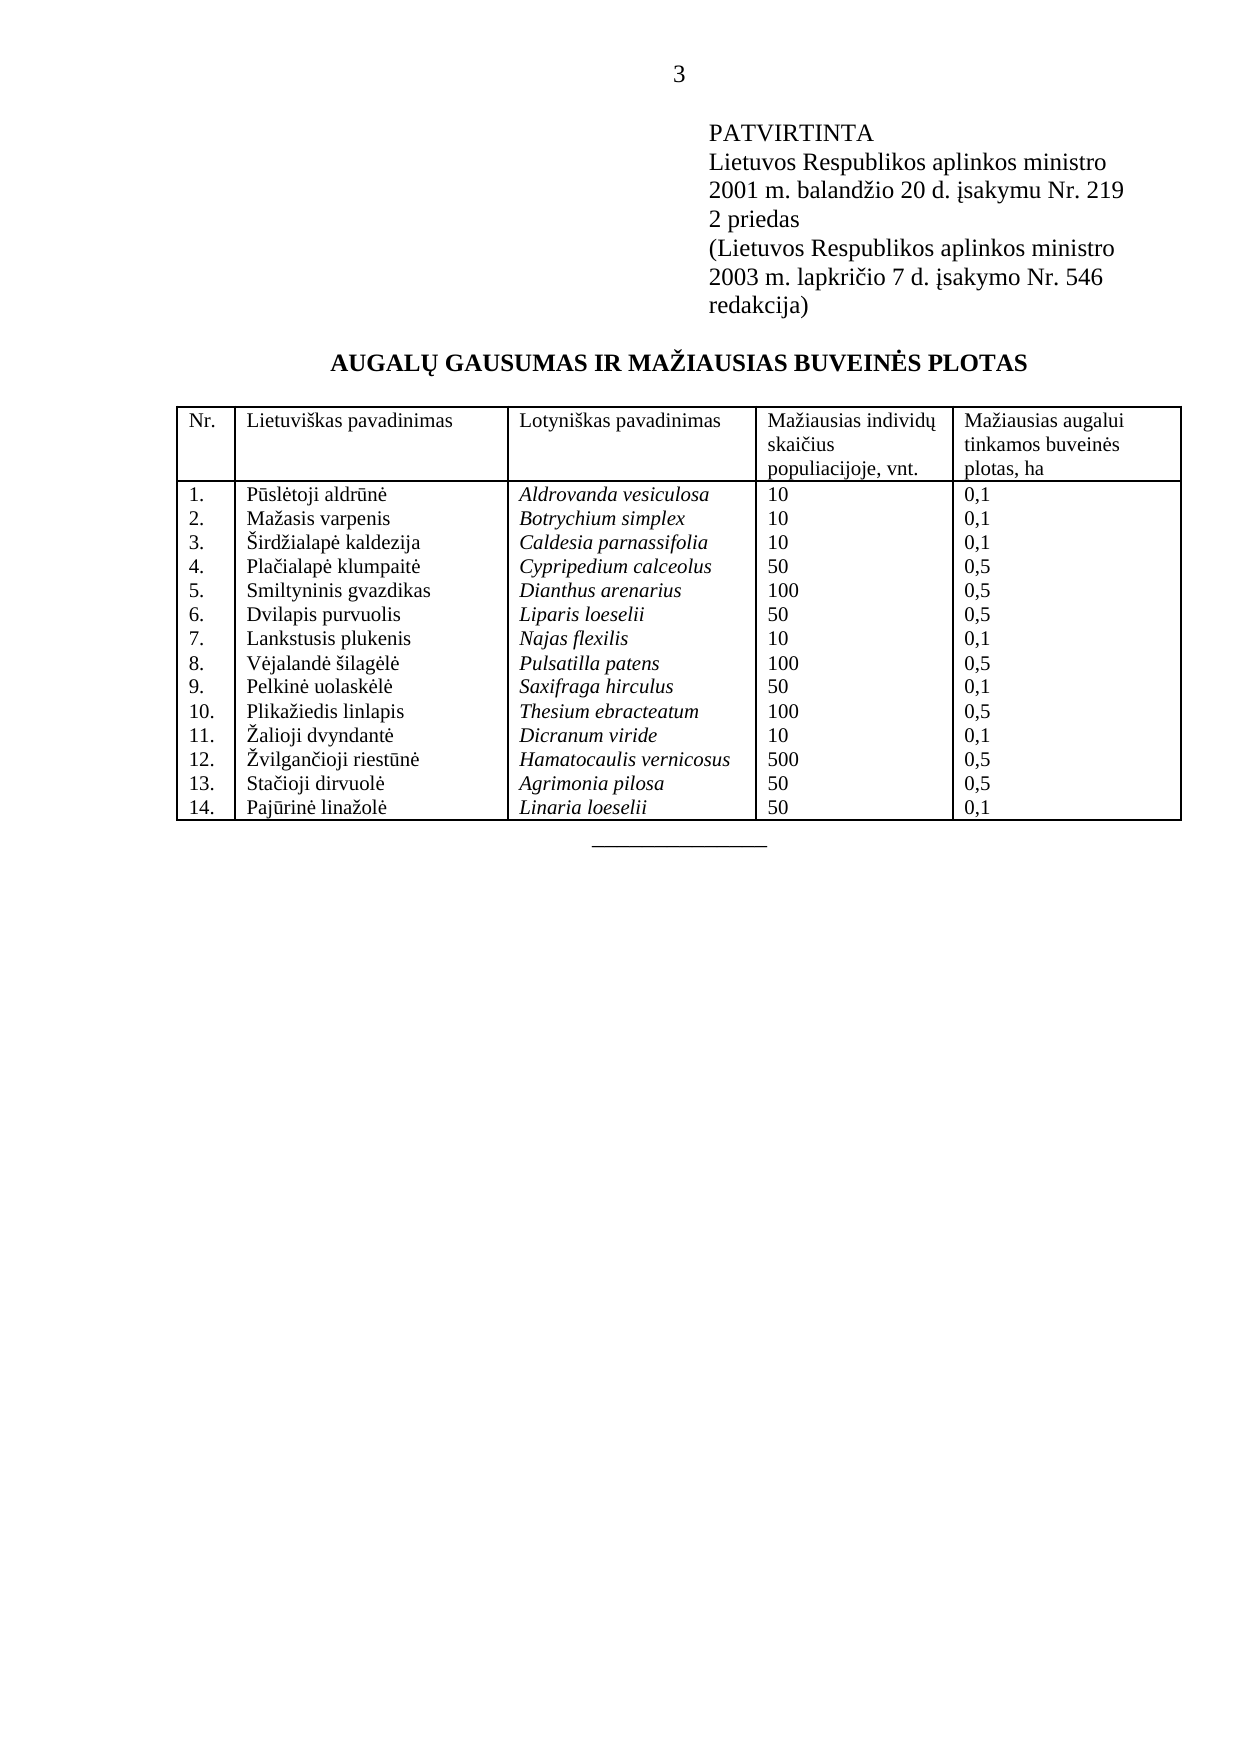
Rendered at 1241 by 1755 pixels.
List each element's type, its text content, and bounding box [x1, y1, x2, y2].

table_cell 10 [757, 530, 952, 554]
table_cell 13. [178, 771, 234, 795]
table_cell Pulsatilla patens [509, 650, 755, 674]
text 2003 m. lapkričio 7 d. įsakymo Nr. 546 [177, 262, 1181, 291]
table_cell 0,1 [954, 482, 1180, 506]
table_cell 0,5 [954, 747, 1180, 771]
table_cell 0,5 [954, 699, 1180, 723]
table_cell Thesium ebracteatum [509, 699, 755, 723]
table_cell Pelkinė uolaskėlė [236, 675, 507, 698]
table_cell Širdžialapė kaldezija [236, 530, 507, 554]
table_cell 10 [757, 626, 952, 650]
table_cell 11. [178, 723, 234, 747]
table_cell 0,1 [954, 723, 1180, 747]
table_cell 8. [178, 650, 234, 674]
table_cell Pūslėtoji aldrūnė [236, 482, 507, 506]
table_cell 0,1 [954, 530, 1180, 554]
table_cell 500 [757, 747, 952, 771]
table_cell 5. [178, 578, 234, 602]
table_cell 0,5 [954, 771, 1180, 795]
table_cell 0,1 [954, 626, 1180, 650]
table_cell 0,5 [954, 650, 1180, 674]
table_header Nr. [178, 408, 234, 480]
table_cell 2. [178, 506, 234, 530]
table_cell Plačialapė klumpaitė [236, 554, 507, 578]
table_cell Linaria loeselii [509, 795, 755, 819]
text redakcija) [177, 291, 1181, 319]
table_cell 50 [757, 795, 952, 819]
table_cell Dicranum viride [509, 723, 755, 747]
table_header Mažiausias augalui tinkamos buveinės plotas, ha [954, 408, 1180, 480]
table_cell 10 [757, 723, 952, 747]
table_cell 0,5 [954, 602, 1180, 626]
table_cell Smiltyninis gvazdikas [236, 578, 507, 602]
table_cell 50 [757, 554, 952, 578]
table_cell Agrimonia pilosa [509, 771, 755, 795]
table_cell 1. [178, 482, 234, 506]
table_cell 100 [757, 650, 952, 674]
table_cell Stačioji dirvuolė [236, 771, 507, 795]
table_cell 12. [178, 747, 234, 771]
table_cell Plikažiedis linlapis [236, 699, 507, 723]
table_cell 100 [757, 699, 952, 723]
table_cell Mažasis varpenis [236, 506, 507, 530]
text 2001 m. balandžio 20 d. įsakymu Nr. 219 [177, 176, 1181, 204]
table_cell 0,1 [954, 506, 1180, 530]
table_cell 10. [178, 699, 234, 723]
table_cell 50 [757, 675, 952, 698]
table_cell 7. [178, 626, 234, 650]
table_cell Žalioji dvyndantė [236, 723, 507, 747]
table_cell Saxifraga hirculus [509, 675, 755, 698]
table_cell 10 [757, 482, 952, 506]
table_cell Lankstusis plukenis [236, 626, 507, 650]
table_cell Vėjalandė šilagėlė [236, 650, 507, 674]
table_cell Najas flexilis [509, 626, 755, 650]
table_cell Dianthus arenarius [509, 578, 755, 602]
table_cell Botrychium simplex [509, 506, 755, 530]
text Augalų gausumas ir mažiausias buveinės plotas [177, 348, 1181, 377]
table_header Lotyniškas pavadinimas [509, 408, 755, 480]
text ______________ [177, 821, 1181, 850]
table_cell 50 [757, 771, 952, 795]
table_cell Cypripedium calceolus [509, 554, 755, 578]
table_cell Pajūrinė linažolė [236, 795, 507, 819]
text (Lietuvos Respublikos aplinkos ministro [177, 233, 1181, 262]
table_cell 0,1 [954, 795, 1180, 819]
table_cell 0,5 [954, 554, 1180, 578]
text Lietuvos Respublikos aplinkos ministro [177, 147, 1181, 176]
table_cell 3. [178, 530, 234, 554]
table_cell Aldrovanda vesiculosa [509, 482, 755, 506]
table_cell 0,1 [954, 675, 1180, 698]
table_cell Žvilgančioji riestūnė [236, 747, 507, 771]
table_cell Dvilapis purvuolis [236, 602, 507, 626]
table_cell 9. [178, 675, 234, 698]
text PATVIRTINTA [709, 118, 1181, 147]
table_cell 14. [178, 795, 234, 819]
table_cell Caldesia parnassifolia [509, 530, 755, 554]
table_cell 10 [757, 506, 952, 530]
table_header Mažiausias individų skaičius populiacijoje, vnt. [757, 408, 952, 480]
table_cell 4. [178, 554, 234, 578]
table_cell 0,5 [954, 578, 1180, 602]
table_header Lietuviškas pavadinimas [236, 408, 507, 480]
table_cell 6. [178, 602, 234, 626]
text 2 priedas [177, 204, 1181, 233]
table_cell Hamatocaulis vernicosus [509, 747, 755, 771]
table_cell 100 [757, 578, 952, 602]
table_cell Liparis loeselii [509, 602, 755, 626]
table_cell 50 [757, 602, 952, 626]
